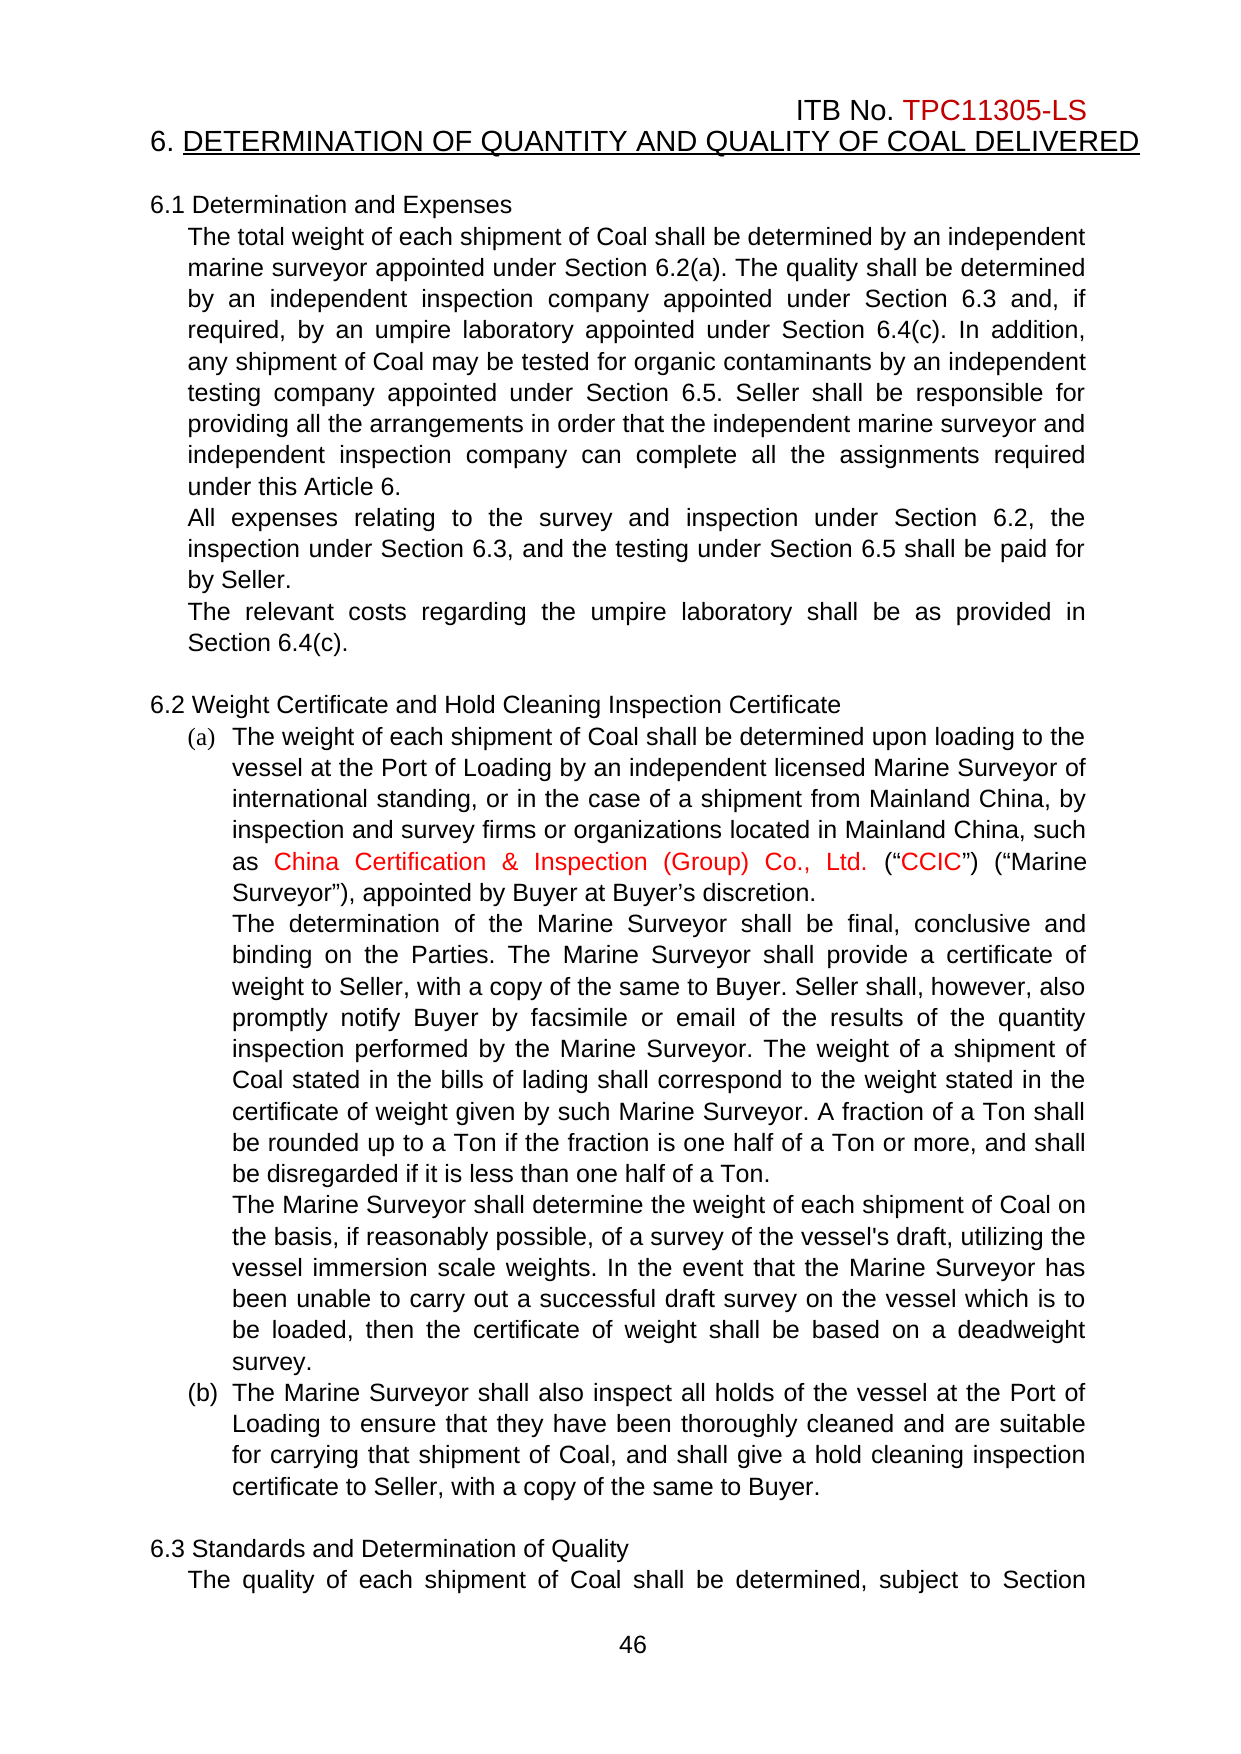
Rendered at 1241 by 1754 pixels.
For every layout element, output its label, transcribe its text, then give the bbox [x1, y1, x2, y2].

text The determination of the Marine Surveyor shall be final, conclusive and binding on the Parties. The Marine Surveyor shall provide a certificate of weight to Seller, with a copy of the same to Buyer. Seller shall, however, also promptly notify Buyer by facsimile or email of the results of the quantity inspection performed by the Marine Surveyor. The weight of a shipment of Coal stated in the bills of lading shall correspond to the weight stated in the certificate of weight given by such Marine Surveyor. A fraction of a Ton shall be rounded up to a Ton if the fraction is one half of a Ton or more, and shall be disregarded if it is less than one half of a Ton. [232, 907, 1087, 1189]
text The Marine Surveyor shall determine the weight of each shipment of Coal on the basis, if reasonably possible, of a survey of the vessel's draft, utilizing the vessel immersion scale weights. In the event that the Marine Surveyor has been unable to carry out a successful draft survey on the vessel which is to be loaded, then the certificate of weight shall be based on a deadweight survey. [232, 1189, 1087, 1376]
text The relevant costs regarding the umpire laboratory shall be as provided in Section 6.4(c). [187, 595, 1087, 657]
list The Marine Surveyor shall also inspect all holds of the vessel at the Port of Loading to ensure that they have been thoroughly cleaned and are suitable for carrying that shipment of Coal, and shall give a hold cleaning inspection certificate to Seller, with a copy of the same to Buyer. [187, 1376, 1087, 1501]
text 6.1 Determination and Expenses [150, 189, 1192, 220]
text 6. DETERMINATION OF QUANTITY AND QUALITY OF COAL DELIVERED [150, 126, 1192, 157]
list The weight of each shipment of Coal shall be determined upon loading to the vessel at the Port of Loading by an independent licensed Marine Surveyor of international standing, or in the case of a shipment from Mainland China, by inspection and survey firms or organizations located in Mainland China, such as China Certification & Inspection (Group) Co., Ltd. (“CCIC”) (“Marine Surveyor”), appointed by Buyer at Buyer’s discretion. [187, 720, 1087, 907]
text 6.2 Weight Certificate and Hold Cleaning Inspection Certificate [150, 689, 1192, 720]
text 6.3 Standards and Determination of Quality [150, 1532, 1192, 1564]
text The quality of each shipment of Coal shall be determined, subject to Section [187, 1564, 1087, 1595]
text All expenses relating to the survey and inspection under Section 6.2, the inspection under Section 6.3, and the testing under Section 6.5 shall be paid for by Seller. [187, 501, 1087, 595]
text The total weight of each shipment of Coal shall be determined by an independent marine surveyor appointed under Section 6.2(a). The quality shall be determined by an independent inspection company appointed under Section 6.3 and, if required, by an umpire laboratory appointed under Section 6.4(c). In addition, any shipment of Coal may be tested for organic contaminants by an independent testing company appointed under Section 6.5. Seller shall be responsible for providing all the arrangements in order that the independent marine surveyor and independent inspection company can complete all the assignments required under this Article 6. [187, 220, 1087, 501]
